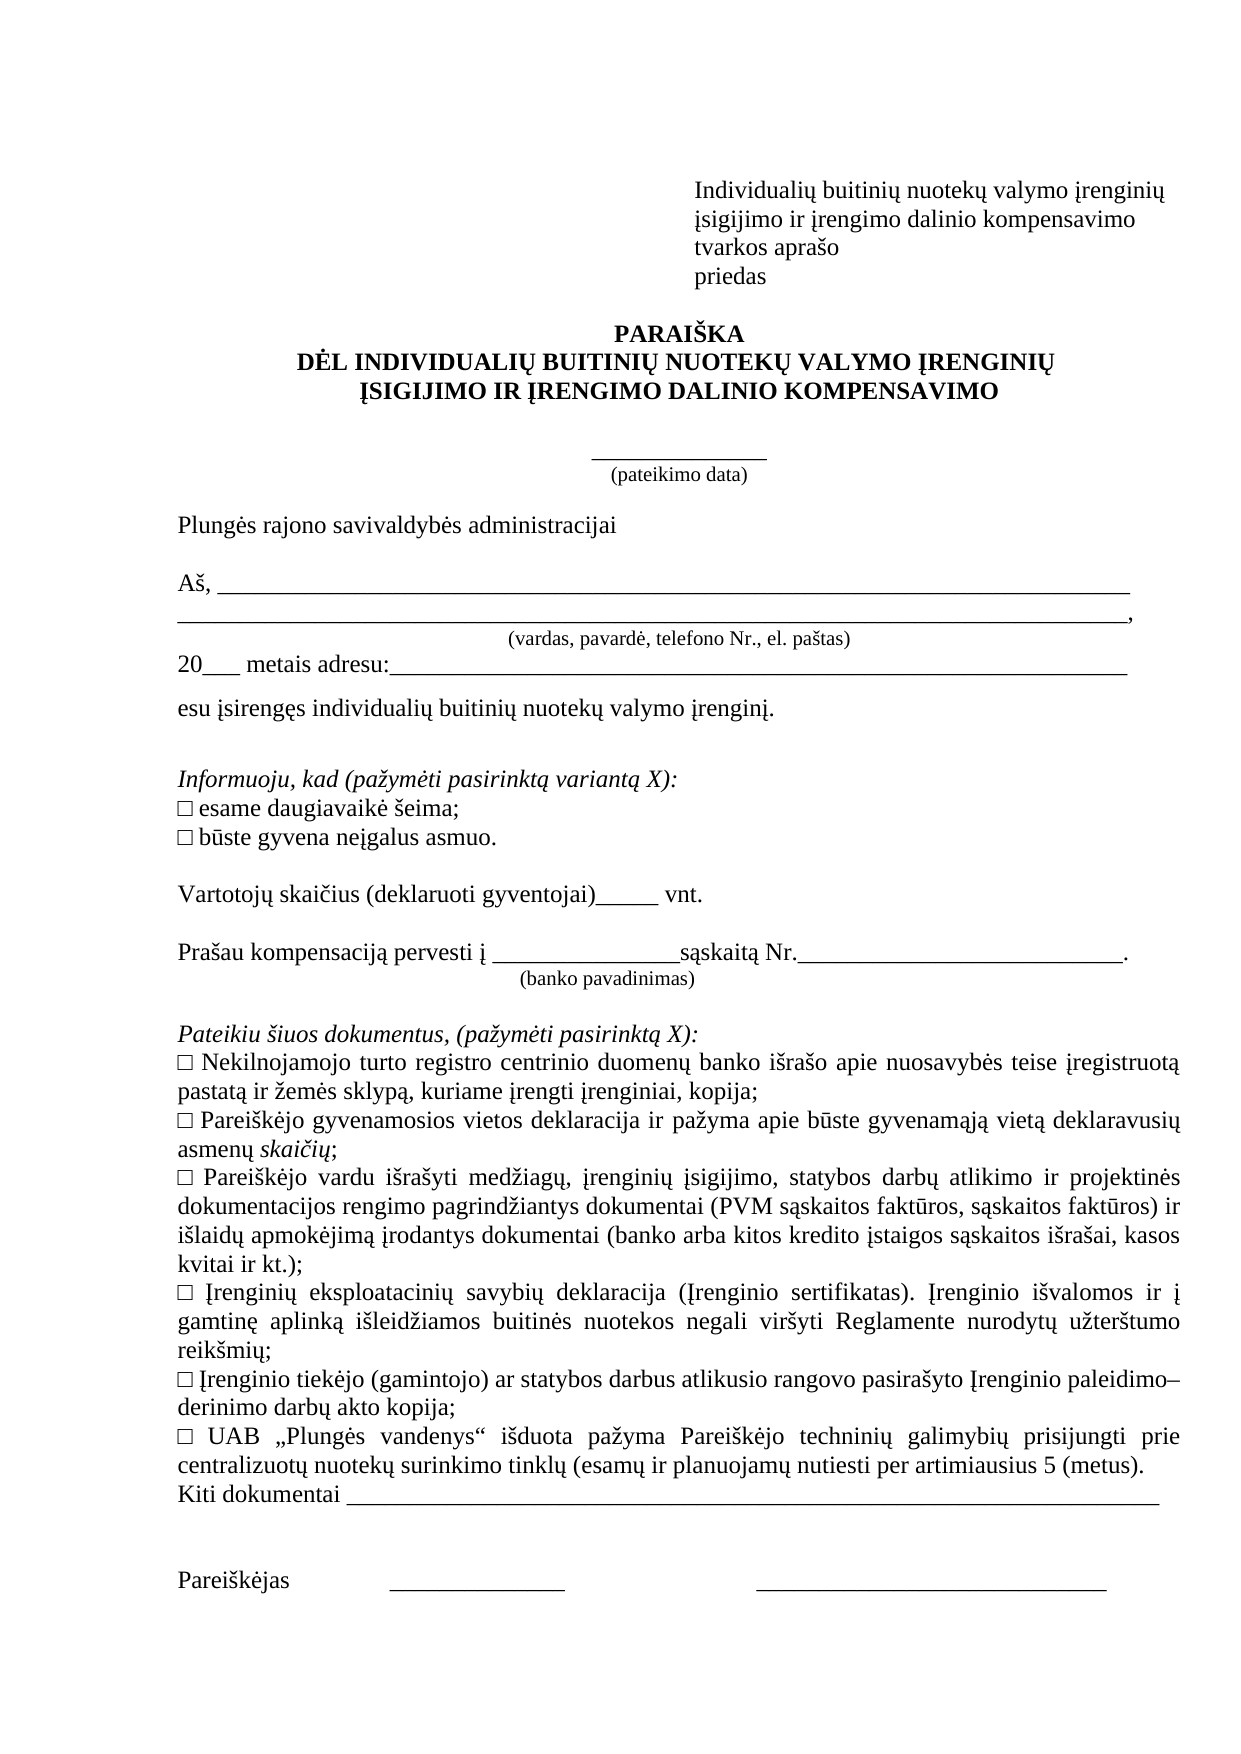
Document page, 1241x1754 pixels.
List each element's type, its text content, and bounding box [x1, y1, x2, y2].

text Kiti dokumentai _________________________________________________________________ [177, 1479, 1181, 1507]
text Individualių buitinių nuotekų valymo įrenginių įsigijimo ir įrengimo dalinio kompensavimo tvarkos aprašo [694, 175, 1181, 261]
text Prašau kompensaciją pervesti į _______________sąskaitą Nr.__________________________. [177, 937, 1181, 966]
text □ Įrenginio tiekėjo (gamintojo) ar statybos darbus atlikusio rangovo pasirašyto Įrenginio paleidimo–derinimo darbų akto kopija; [177, 1364, 1181, 1421]
text □ Pareiškėjo gyvenamosios vietos deklaracija ir pažyma apie būste gyvenamąją vietą deklaravusių asmenų skaičių; [177, 1105, 1181, 1162]
text DĖL INDIVIDUALIŲ BUITINIŲ NUOTEKŲ VALYMO ĮRENGINIŲ [177, 347, 1181, 376]
text □ UAB „Plungės vandenys“ išduota pažyma Pareiškėjo techninių galimybių prisijungti prie centralizuotų nuotekų surinkimo tinklų (esamų ir planuojamų nutiesti per artimiausius 5 (metus). [177, 1421, 1181, 1479]
text esu įsirengęs individualių buitinių nuotekų valymo įrenginį. [177, 693, 1181, 721]
text Plungės rajono savivaldybės administracijai [177, 511, 1181, 539]
text Pareiškėjas ______________ ____________________________ [177, 1565, 1181, 1594]
text Informuoju, kad (pažymėti pasirinktą variantą X): [177, 764, 1181, 793]
text priedas [694, 261, 1181, 290]
text PARAIŠKA [177, 319, 1181, 347]
text (banko pavadinimas) [177, 966, 1181, 990]
text ____________________________________________________________________________, [177, 597, 1181, 626]
text □ Įrenginių eksploatacinių savybių deklaracija (Įrenginio sertifikatas). Įrenginio išvalomos ir į gamtinę aplinką išleidžiamos buitinės nuotekos negali viršyti Reglamente nurodytų užterštumo reikšmių; [177, 1277, 1181, 1364]
text (vardas, pavardė, telefono Nr., el. paštas) [177, 626, 1181, 649]
text (pateikimo data) [177, 462, 1181, 486]
text Aš, _________________________________________________________________________ [177, 568, 1181, 597]
text 20___ metais adresu:___________________________________________________________ [177, 649, 1181, 678]
text ĮSIGIJIMO IR ĮRENGIMO DALINIO KOMPENSAVIMO [177, 376, 1181, 405]
text Vartotojų skaičius (deklaruoti gyventojai)_____ vnt. [177, 879, 1181, 908]
text □ Nekilnojamojo turto registro centrinio duomenų banko išrašo apie nuosavybės teise įregistruotą pastatą ir žemės sklypą, kuriame įrengti įrenginiai, kopija; [177, 1047, 1181, 1105]
text ______________ [177, 434, 1181, 462]
text Pateikiu šiuos dokumentus, (pažymėti pasirinktą X): [177, 1019, 1181, 1047]
text □ Pareiškėjo vardu išrašyti medžiagų, įrenginių įsigijimo, statybos darbų atlikimo ir projektinės dokumentacijos rengimo pagrindžiantys dokumentai (PVM sąskaitos faktūros, sąskaitos faktūros) ir išlaidų apmokėjimą įrodantys dokumentai (banko arba kitos kredito įstaigos sąskaitos išrašai, kasos kvitai ir kt.); [177, 1162, 1181, 1277]
text □ esame daugiavaikė šeima; [177, 793, 1181, 822]
text □ būste gyvena neįgalus asmuo. [177, 822, 1181, 851]
